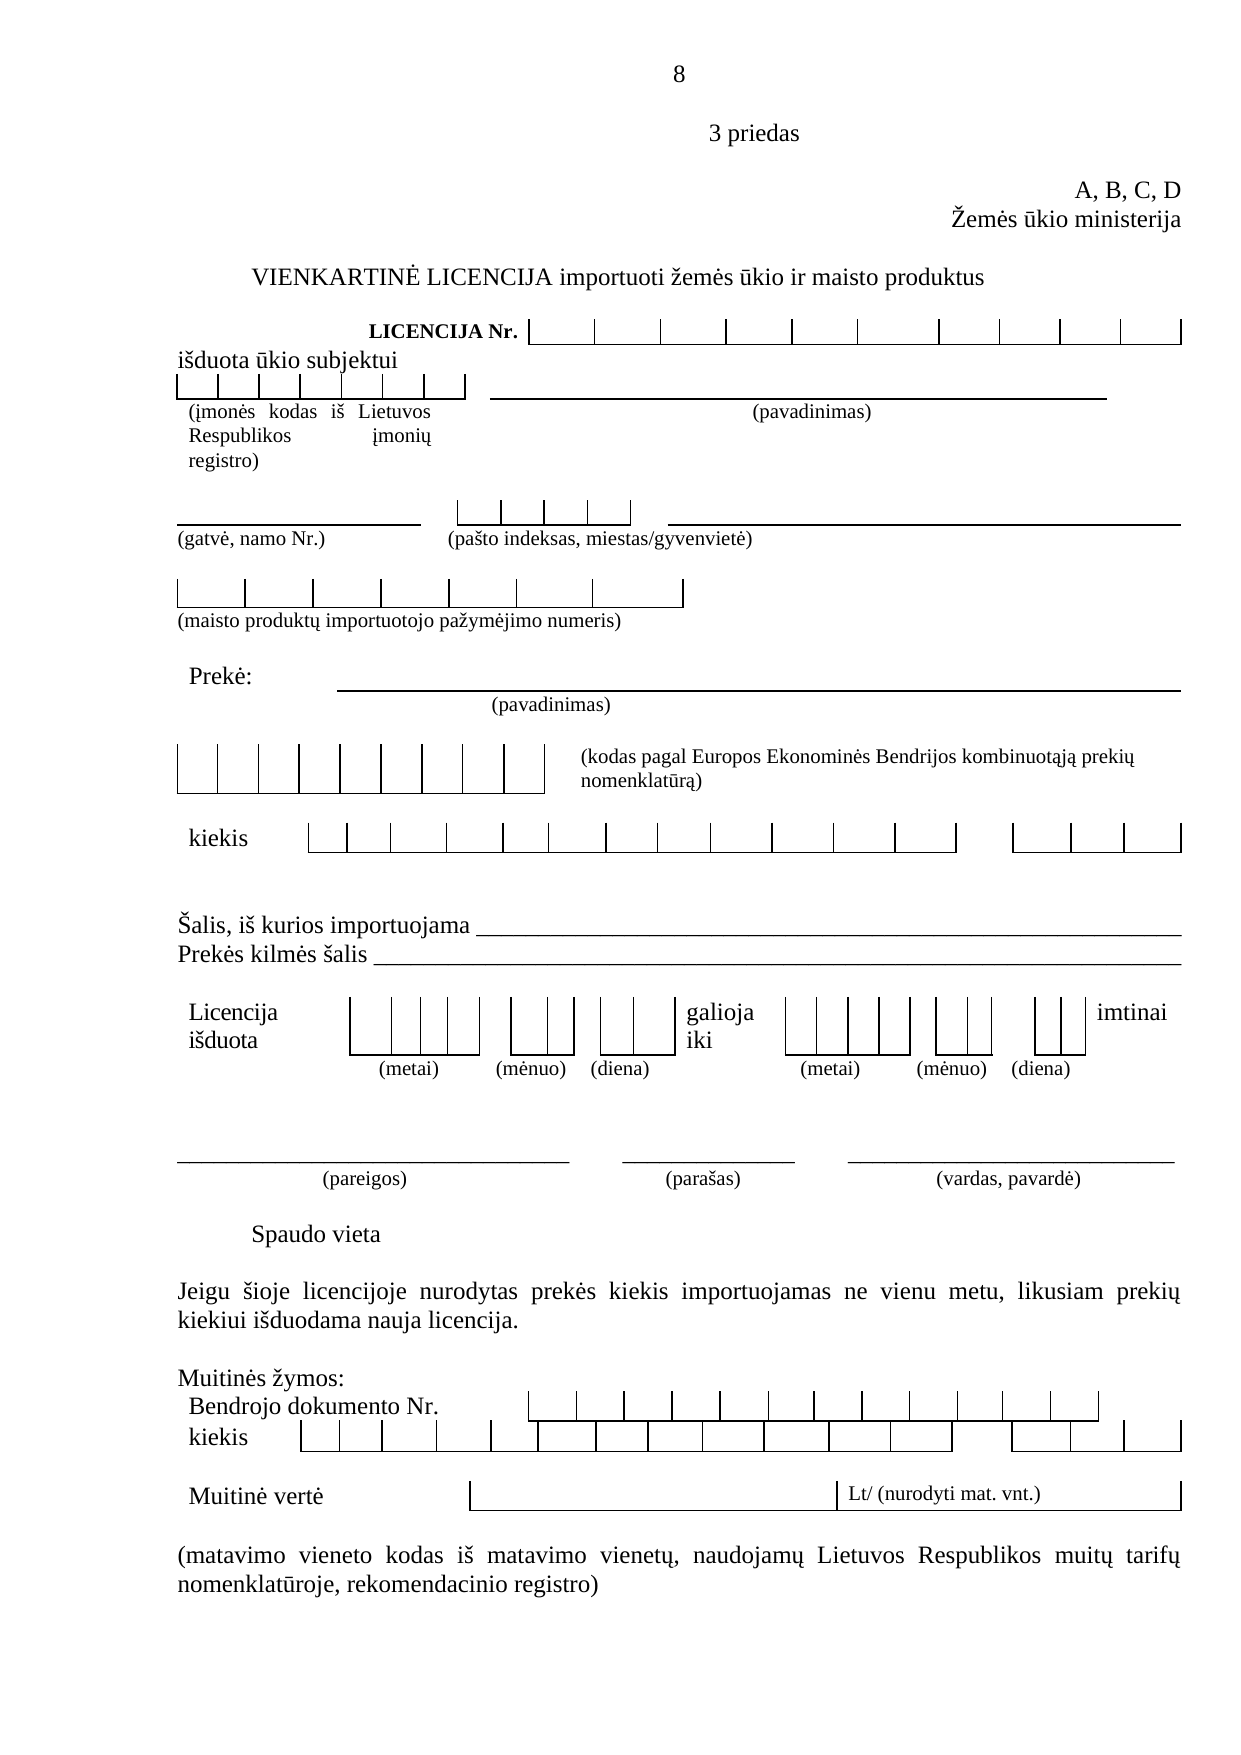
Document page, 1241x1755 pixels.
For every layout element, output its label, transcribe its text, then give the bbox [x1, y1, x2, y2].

table_header [673, 1391, 719, 1420]
table_header [246, 579, 312, 607]
table_header kiekis [177, 823, 308, 851]
table_header [530, 319, 594, 343]
table_header [463, 744, 503, 792]
text išduota ūkio subjektui [177, 345, 1181, 374]
table_header [1051, 1391, 1098, 1420]
table_header Muitinė vertė [177, 1481, 469, 1509]
table_cell [492, 1420, 537, 1451]
table_header [219, 374, 258, 398]
table_header [607, 823, 657, 851]
table_header [711, 823, 771, 851]
text (matavimo vieneto kodas iš matavimo vienetų, naudojamų Lietuvos Respublikos muitų tarifų nomenklatūroje, rekomendacinio registro) [177, 1540, 1181, 1597]
table_header [448, 997, 479, 1054]
text (metai) (mėnuo) (diena) (metai) (mėnuo) (diena) [177, 1056, 1181, 1080]
table_header [1107, 374, 1181, 398]
table_header [425, 374, 464, 398]
table_header [259, 744, 298, 792]
table_header [447, 823, 502, 851]
table_header [466, 374, 490, 398]
table_header [968, 997, 991, 1054]
table_header [391, 823, 446, 851]
table_header Prekė: [177, 661, 337, 690]
table_header Lt/ (nurodyti mat. vnt.) [838, 1481, 1180, 1509]
table_header [545, 744, 569, 792]
table_header [634, 997, 674, 1054]
table_header [549, 823, 605, 851]
table_header [1121, 319, 1180, 343]
table_header [382, 744, 421, 792]
table_cell [383, 1420, 436, 1451]
table_cell [891, 1422, 951, 1451]
table_header [301, 374, 341, 398]
table_header imtinai [1086, 997, 1181, 1054]
table_header [421, 500, 457, 524]
table_header [992, 997, 1034, 1054]
table_cell [1071, 1420, 1123, 1451]
text A, B, C, D [177, 176, 1181, 204]
table_header [337, 661, 1181, 690]
table_header [834, 823, 894, 851]
table_header [218, 744, 258, 792]
table_header [863, 1391, 909, 1420]
table_header [341, 744, 380, 792]
table_cell [302, 1420, 339, 1451]
table_header [502, 500, 543, 524]
text Muitinės žymos: [177, 1363, 1181, 1391]
table_header [577, 1391, 623, 1420]
table_header [458, 500, 500, 524]
table_header [1124, 1391, 1181, 1420]
table_cell kiekis [177, 1420, 300, 1451]
table_header [512, 997, 547, 1054]
table_header galioja iki [676, 997, 785, 1054]
table_header [658, 823, 710, 851]
table_header [793, 319, 857, 343]
table_header [786, 997, 816, 1054]
table_header [595, 319, 660, 343]
table_header [314, 579, 380, 607]
table_header [1125, 823, 1180, 851]
table_header [300, 744, 339, 792]
table_header [505, 744, 544, 792]
table_header [545, 500, 587, 524]
text VIENKARTINĖ LICENCIJA importuoti žemės ūkio ir maisto produktus [177, 262, 1181, 291]
table_header [1061, 319, 1120, 343]
table_header [260, 374, 299, 398]
table_cell (pavadinimas) [443, 398, 1181, 472]
table_cell [1125, 1420, 1180, 1451]
table_header [309, 823, 346, 851]
table_header [490, 374, 1107, 398]
table_header [668, 500, 1181, 524]
text (pavadinimas) [177, 691, 1181, 716]
table_header [575, 997, 600, 1054]
table_header [937, 997, 967, 1054]
table_header [450, 579, 516, 607]
table_header [910, 1391, 957, 1420]
text Šalis, iš kurios importuojama [177, 911, 1181, 939]
table_header [957, 823, 1012, 851]
table_header (kodas pagal Europos Ekonominės Bendrijos kombinuotąją prekių nomenklatūrą) [569, 744, 1181, 792]
table_header [178, 579, 244, 607]
table_cell [830, 1422, 890, 1451]
table_header [721, 1391, 768, 1420]
table_cell [539, 1422, 595, 1451]
table_cell [1013, 1422, 1070, 1451]
table_cell [953, 1422, 1011, 1451]
table_header [858, 319, 938, 343]
table_cell [437, 1420, 490, 1451]
table_header [178, 744, 217, 792]
table_cell (įmonės kodas iš Lietuvos Respublikos įmonių registro) [177, 400, 442, 472]
table_header [958, 1391, 1002, 1420]
table_cell [703, 1422, 763, 1451]
table_header [940, 319, 999, 343]
table_header [348, 823, 390, 851]
table_cell [649, 1422, 702, 1451]
table_header [593, 579, 682, 607]
table_header [1036, 997, 1060, 1054]
table_header [817, 997, 847, 1054]
table_cell [597, 1422, 647, 1451]
text (gatvė, namo Nr.) (pašto indeksas, miestas/gyvenvietė) [177, 526, 1181, 550]
text 3 priedas [177, 118, 1181, 147]
table_header [1099, 1391, 1124, 1420]
table_header [471, 1481, 836, 1509]
table_header [1014, 823, 1070, 851]
text (pareigos) (parašas) (vardas, pavardė) [177, 1166, 1181, 1190]
table_header [342, 374, 382, 398]
table_header [773, 823, 833, 851]
table_header [480, 997, 510, 1054]
table_header [849, 997, 878, 1054]
table_header [548, 997, 573, 1054]
table_header Bendrojo dokumento Nr. [177, 1391, 528, 1420]
table_header LICENCIJA Nr. [177, 319, 528, 343]
table_header [529, 1391, 576, 1420]
table_header [177, 500, 421, 524]
table_header [178, 374, 217, 398]
table_header [421, 997, 447, 1054]
table_header [661, 319, 725, 343]
table_cell [340, 1420, 381, 1451]
table_header [351, 997, 391, 1054]
table_header [1003, 1391, 1050, 1420]
table_header [392, 997, 420, 1054]
text Prekės kilmės šalis [177, 939, 1181, 968]
table_header [504, 823, 548, 851]
text (maisto produktų importuotojo pažymėjimo numeris) [177, 608, 1181, 632]
table_header [631, 500, 668, 524]
text Žemės ūkio ministerija [177, 204, 1181, 233]
table_header [383, 374, 423, 398]
table_cell [765, 1422, 828, 1451]
table_header [911, 997, 935, 1054]
table_header [517, 579, 592, 607]
text Jeigu šioje licencijoje nurodytas prekės kiekis importuojamas ne vienu metu, likusiam prekių kiekiui išduodama nauja licencija. [177, 1276, 1181, 1334]
table_header [815, 1391, 861, 1420]
table_header Licencija išduota [177, 997, 349, 1054]
table_header [382, 579, 448, 607]
table_header [601, 997, 633, 1054]
table_header [769, 1391, 813, 1420]
table_header [423, 744, 462, 792]
table_header [896, 823, 955, 851]
table_header [727, 319, 791, 343]
table_header [880, 997, 909, 1054]
table_header [1062, 997, 1085, 1054]
text Spaudo vieta [177, 1219, 1181, 1248]
table_header [1072, 823, 1123, 851]
table_header [625, 1391, 671, 1420]
table_header [588, 500, 630, 524]
table_header [1000, 319, 1059, 343]
